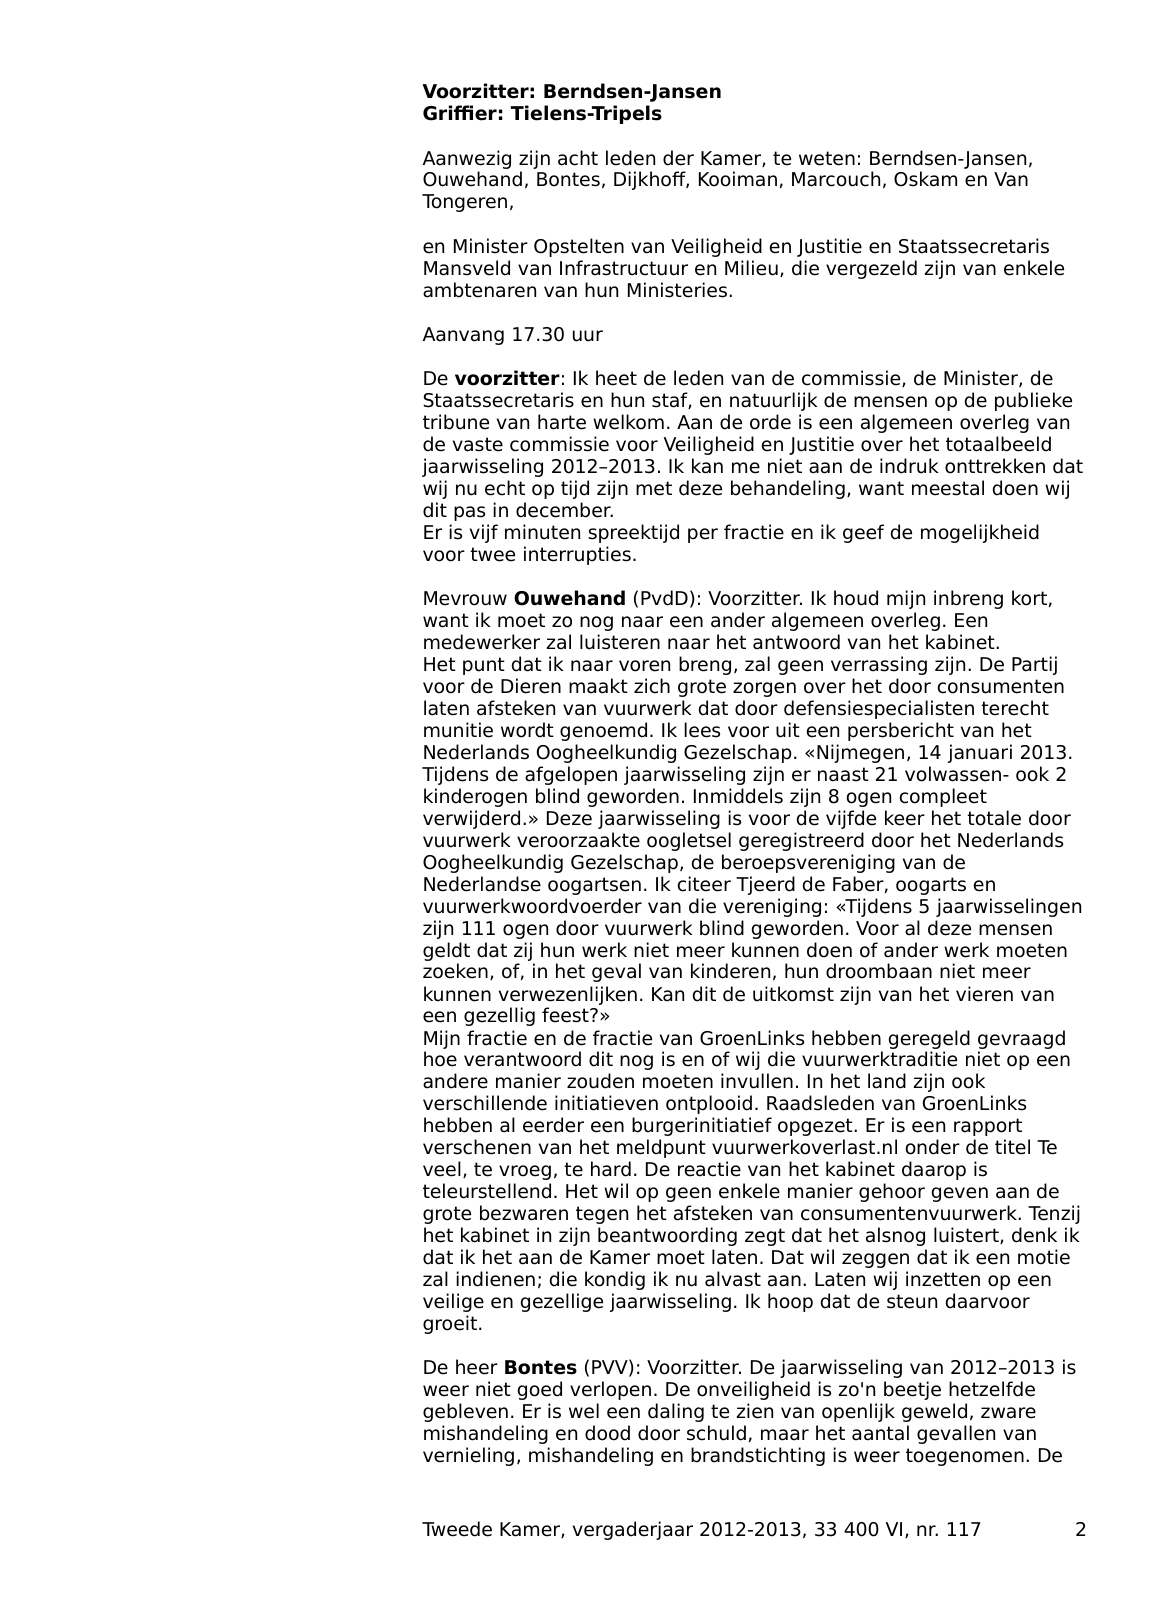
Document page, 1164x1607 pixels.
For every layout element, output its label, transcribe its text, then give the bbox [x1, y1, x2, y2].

text De voorzitter: Ik heet de leden van de commissie, de Minister, de Staatssecretaris en hun staf, en natuurlijk de mensen op de publieke tribune van harte welkom. Aan de orde is een algemeen overleg van de vaste commissie voor Veiligheid en Justitie over het totaalbeeld jaarwisseling 2012–2013. Ik kan me niet aan de indruk onttrekken dat wij nu echt op tijd zijn met deze behandeling, want meestal doen wij dit pas in december. [422, 368, 1087, 522]
text en Minister Opstelten van Veiligheid en Justitie en Staatssecretaris Mansveld van Infrastructuur en Milieu, die vergezeld zijn van enkele ambtenaren van hun Ministeries. [422, 236, 1087, 301]
text Mijn fractie en de fractie van GroenLinks hebben geregeld gevraagd hoe verantwoord dit nog is en of wij die vuurwerktraditie niet op een andere manier zouden moeten invullen. In het land zijn ook verschillende initiatieven ontplooid. Raadsleden van GroenLinks hebben al eerder een burgerinitiatief opgezet. Er is een rapport verschenen van het meldpunt vuurwerkoverlast.nl onder de titel Te veel, te vroeg, te hard. De reactie van het kabinet daarop is teleurstellend. Het wil op geen enkele manier gehoor geven aan de grote bezwaren tegen het afsteken van consumentenvuurwerk. Tenzij het kabinet in zijn beantwoording zegt dat het alsnog luistert, denk ik dat ik het aan de Kamer moet laten. Dat wil zeggen dat ik een motie zal indienen; die kondig ik nu alvast aan. Laten wij inzetten op een veilige en gezellige jaarwisseling. Ik hoop dat de steun daarvoor groeit. [422, 1027, 1087, 1335]
text Aanvang 17.30 uur [422, 324, 1087, 346]
text Mevrouw Ouwehand (PvdD): Voorzitter. Ik houd mijn inbreng kort, want ik moet zo nog naar een ander algemeen overleg. Een medewerker zal luisteren naar het antwoord van het kabinet. [422, 588, 1087, 654]
text Voorzitter: Berndsen-Jansen [422, 81, 1087, 103]
text Griffier: Tielens-Tripels [422, 103, 1087, 125]
text Het punt dat ik naar voren breng, zal geen verrassing zijn. De Partij voor de Dieren maakt zich grote zorgen over het door consumenten laten afsteken van vuurwerk dat door defensiespecialisten terecht munitie wordt genoemd. Ik lees voor uit een persbericht van het Nederlands Oogheelkundig Gezelschap. «Nijmegen, 14 januari 2013. Tijdens de afgelopen jaarwisseling zijn er naast 21 volwassen- ook 2 kinderogen blind geworden. Inmiddels zijn 8 ogen compleet verwijderd.» Deze jaarwisseling is voor de vijfde keer het totale door vuurwerk veroorzaakte oogletsel geregistreerd door het Nederlands Oogheelkundig Gezelschap, de beroepsvereniging van de Nederlandse oogartsen. Ik citeer Tjeerd de Faber, oogarts en vuurwerkwoordvoerder van die vereniging: «Tijdens 5 jaarwisselingen zijn 111 ogen door vuurwerk blind geworden. Voor al deze mensen geldt dat zij hun werk niet meer kunnen doen of ander werk moeten zoeken, of, in het geval van kinderen, hun droombaan niet meer kunnen verwezenlijken. Kan dit de uitkomst zijn van het vieren van een gezellig feest?» [422, 654, 1087, 1027]
text Aanwezig zijn acht leden der Kamer, te weten: Berndsen-Jansen, Ouwehand, Bontes, Dijkhoff, Kooiman, Marcouch, Oskam en Van Tongeren, [422, 147, 1087, 213]
text De heer Bontes (PVV): Voorzitter. De jaarwisseling van 2012–2013 is weer niet goed verlopen. De onveiligheid is zo'n beetje hetzelfde gebleven. Er is wel een daling te zien van openlijk geweld, zware mishandeling en dood door schuld, maar het aantal gevallen van vernieling, mishandeling en brandstichting is weer toegenomen. De [422, 1357, 1087, 1467]
text Er is vijf minuten spreektijd per fractie en ik geef de mogelijkheid voor twee interrupties. [422, 522, 1087, 566]
